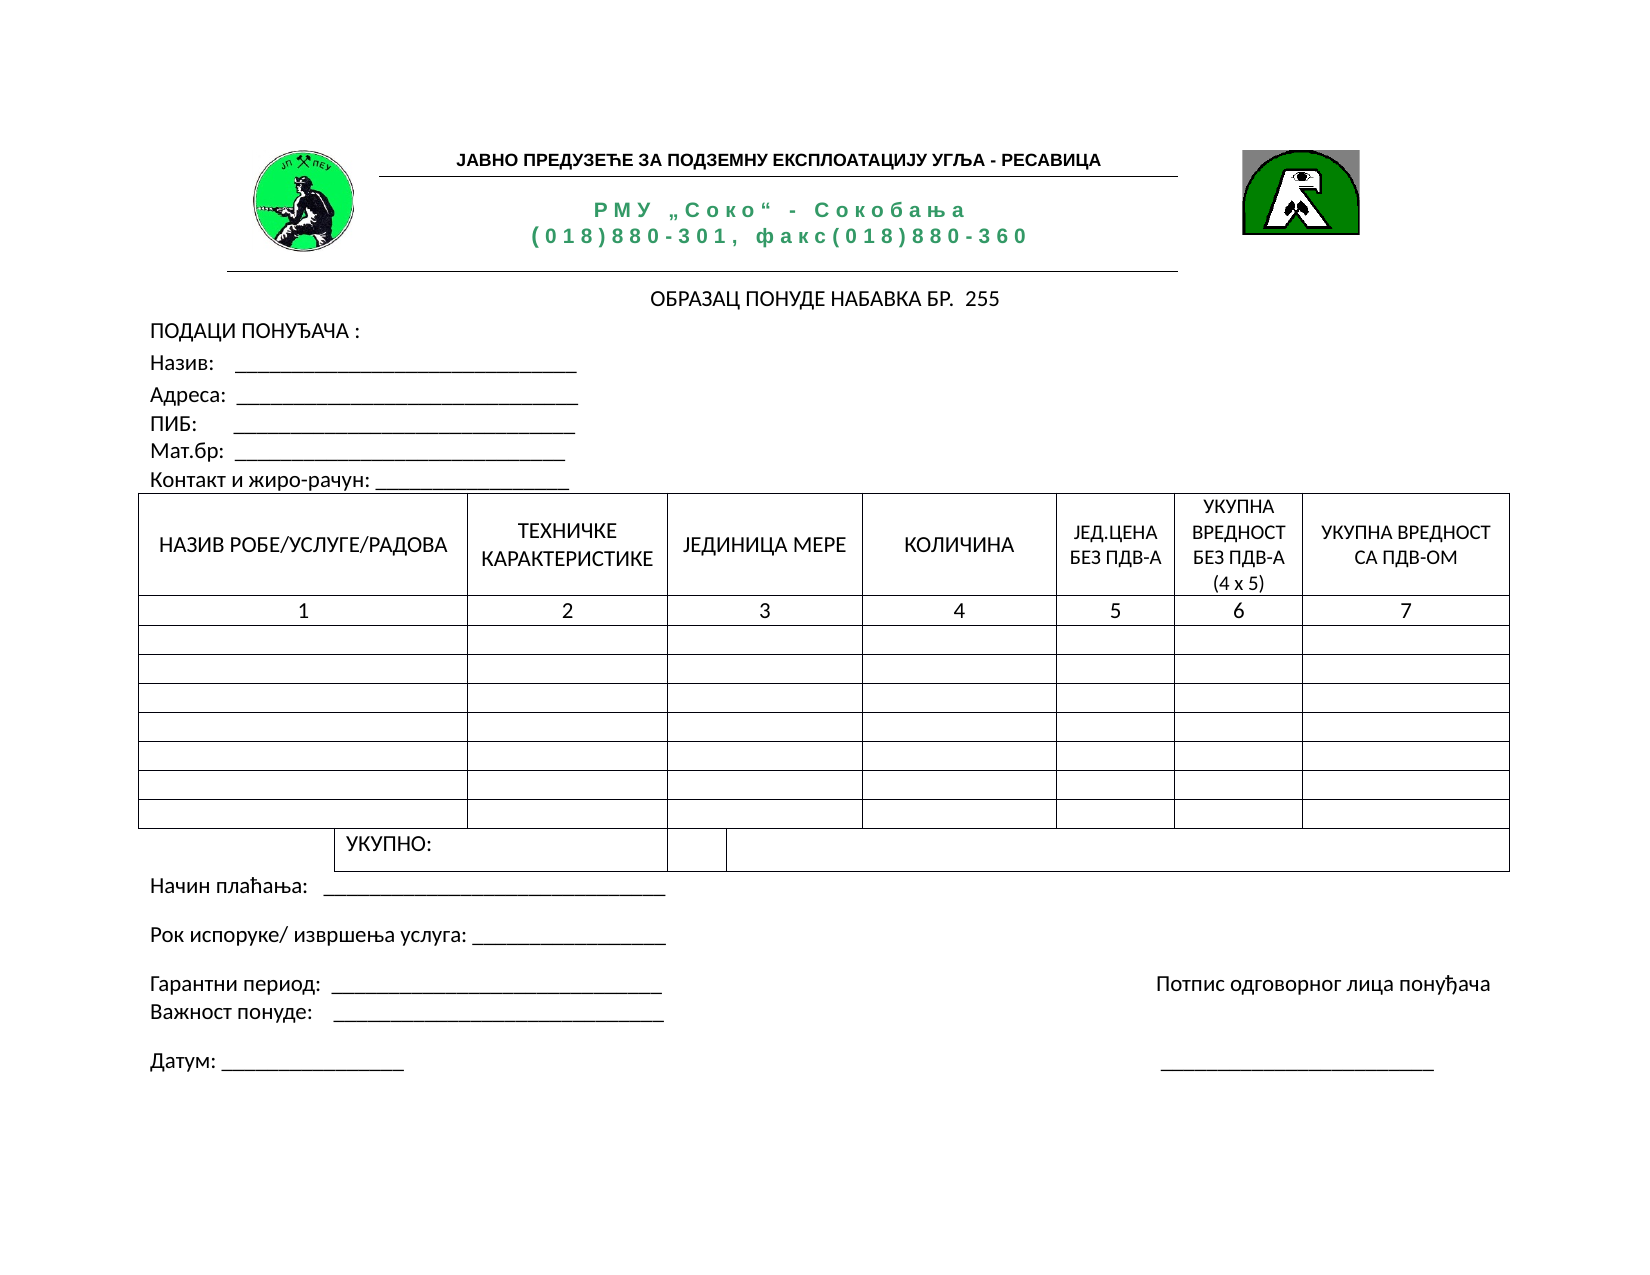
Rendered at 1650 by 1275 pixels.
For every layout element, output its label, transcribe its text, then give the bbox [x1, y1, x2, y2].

text Адреса: ______________________________ [150, 381, 1500, 409]
table_cell [668, 626, 862, 653]
table_header УКУПНА ВРЕДНОСТ БЕЗ ПДВ-А (4 x 5) [1175, 494, 1302, 595]
table_cell [863, 626, 1056, 653]
table_cell [468, 742, 667, 770]
table_cell [1303, 684, 1509, 712]
table_cell РМУ „Соко“ - Сокобања (018)880-301, факс(018)880-360 [379, 177, 1178, 271]
table_cell [1057, 713, 1174, 741]
table_cell 2 [468, 596, 667, 624]
table_cell [468, 655, 667, 683]
table_header [227, 150, 379, 271]
text Датум: ________________ ________________________ [150, 1046, 1500, 1074]
text ПИБ: ______________________________ [150, 409, 1500, 437]
table_cell [668, 655, 862, 683]
text Контакт и жиро-рачун: _________________ [150, 465, 1500, 493]
table_header ЈАВНО ПРЕДУЗЕЋЕ ЗА ПОДЗЕМНУ ЕКСПЛОАТАЦИЈУ УГЉА - РЕСАВИЦА [379, 150, 1178, 176]
table_header ЈЕД.ЦЕНА БЕЗ ПДВ-А [1057, 494, 1174, 595]
table_cell 4 [863, 596, 1056, 624]
table_cell [668, 800, 862, 828]
table_cell 5 [1057, 596, 1174, 624]
table_cell [668, 713, 862, 741]
table_cell 3 [668, 596, 862, 624]
table_cell [139, 829, 334, 871]
table_cell [468, 684, 667, 712]
table_header ЈЕДИНИЦА МЕРЕ [668, 494, 862, 595]
table_cell [468, 626, 667, 653]
table_cell [1303, 742, 1509, 770]
table_cell [668, 742, 862, 770]
table_cell [863, 713, 1056, 741]
table_cell [1057, 684, 1174, 712]
table_cell [863, 742, 1056, 770]
table_cell [863, 771, 1056, 799]
table_cell [1303, 655, 1509, 683]
table_cell УКУПНО: [335, 829, 667, 871]
table_cell [139, 684, 467, 712]
table_cell [139, 800, 467, 828]
picture [1242, 150, 1360, 235]
table_cell [863, 655, 1056, 683]
table_cell [668, 829, 726, 871]
table_cell [139, 713, 467, 741]
table_header ТЕХНИЧКЕ КАРАКТЕРИСТИКЕ [468, 494, 667, 595]
table_cell 1 [139, 596, 467, 624]
table_cell [863, 684, 1056, 712]
table_cell [1303, 771, 1509, 799]
picture [252, 150, 354, 252]
table_cell [1303, 800, 1509, 828]
table_cell [1303, 626, 1509, 653]
table_cell [727, 829, 1509, 871]
text Мат.бр: _____________________________ [150, 437, 1500, 465]
text ПОДАЦИ ПОНУЂАЧА : [150, 316, 1500, 344]
table_header НАЗИВ РОБЕ/УСЛУГЕ/РАДОВА [139, 494, 467, 595]
table_cell [1175, 800, 1302, 828]
table_cell [1057, 771, 1174, 799]
table_cell 7 [1303, 596, 1509, 624]
text Рок испоруке/ извршења услуга: _________________ [150, 920, 1500, 948]
table_cell [468, 771, 667, 799]
table_cell 6 [1175, 596, 1302, 624]
text Начин плаћања: ______________________________ [150, 872, 1500, 899]
table_cell [1057, 742, 1174, 770]
table_cell [1175, 771, 1302, 799]
text ОБРАЗАЦ ПОНУДЕ НАБАВКА БР. 255 [150, 284, 1500, 312]
table_cell [668, 771, 862, 799]
table_cell [1175, 684, 1302, 712]
table_cell [668, 684, 862, 712]
table_cell [863, 800, 1056, 828]
table_cell [1175, 742, 1302, 770]
table_cell [1175, 655, 1302, 683]
table_cell [139, 626, 467, 653]
table_header УКУПНА ВРЕДНОСТ СА ПДВ-ОМ [1303, 494, 1509, 595]
table_cell [139, 742, 467, 770]
table_cell [1057, 800, 1174, 828]
table_cell [468, 800, 667, 828]
text Гарантни период: _____________________________ Потпис одговорног лица понуђача Важност понуде: _____________________________ [150, 969, 1500, 1025]
text Назив: ______________________________ [150, 348, 1500, 376]
table_header КОЛИЧИНА [863, 494, 1056, 595]
table_cell [1175, 713, 1302, 741]
table_cell [1175, 626, 1302, 653]
table_cell [468, 713, 667, 741]
table_cell [139, 771, 467, 799]
table_header [1178, 150, 1424, 271]
table_cell [1057, 655, 1174, 683]
table_cell [1303, 713, 1509, 741]
table_cell [1057, 626, 1174, 653]
table_cell [139, 655, 467, 683]
